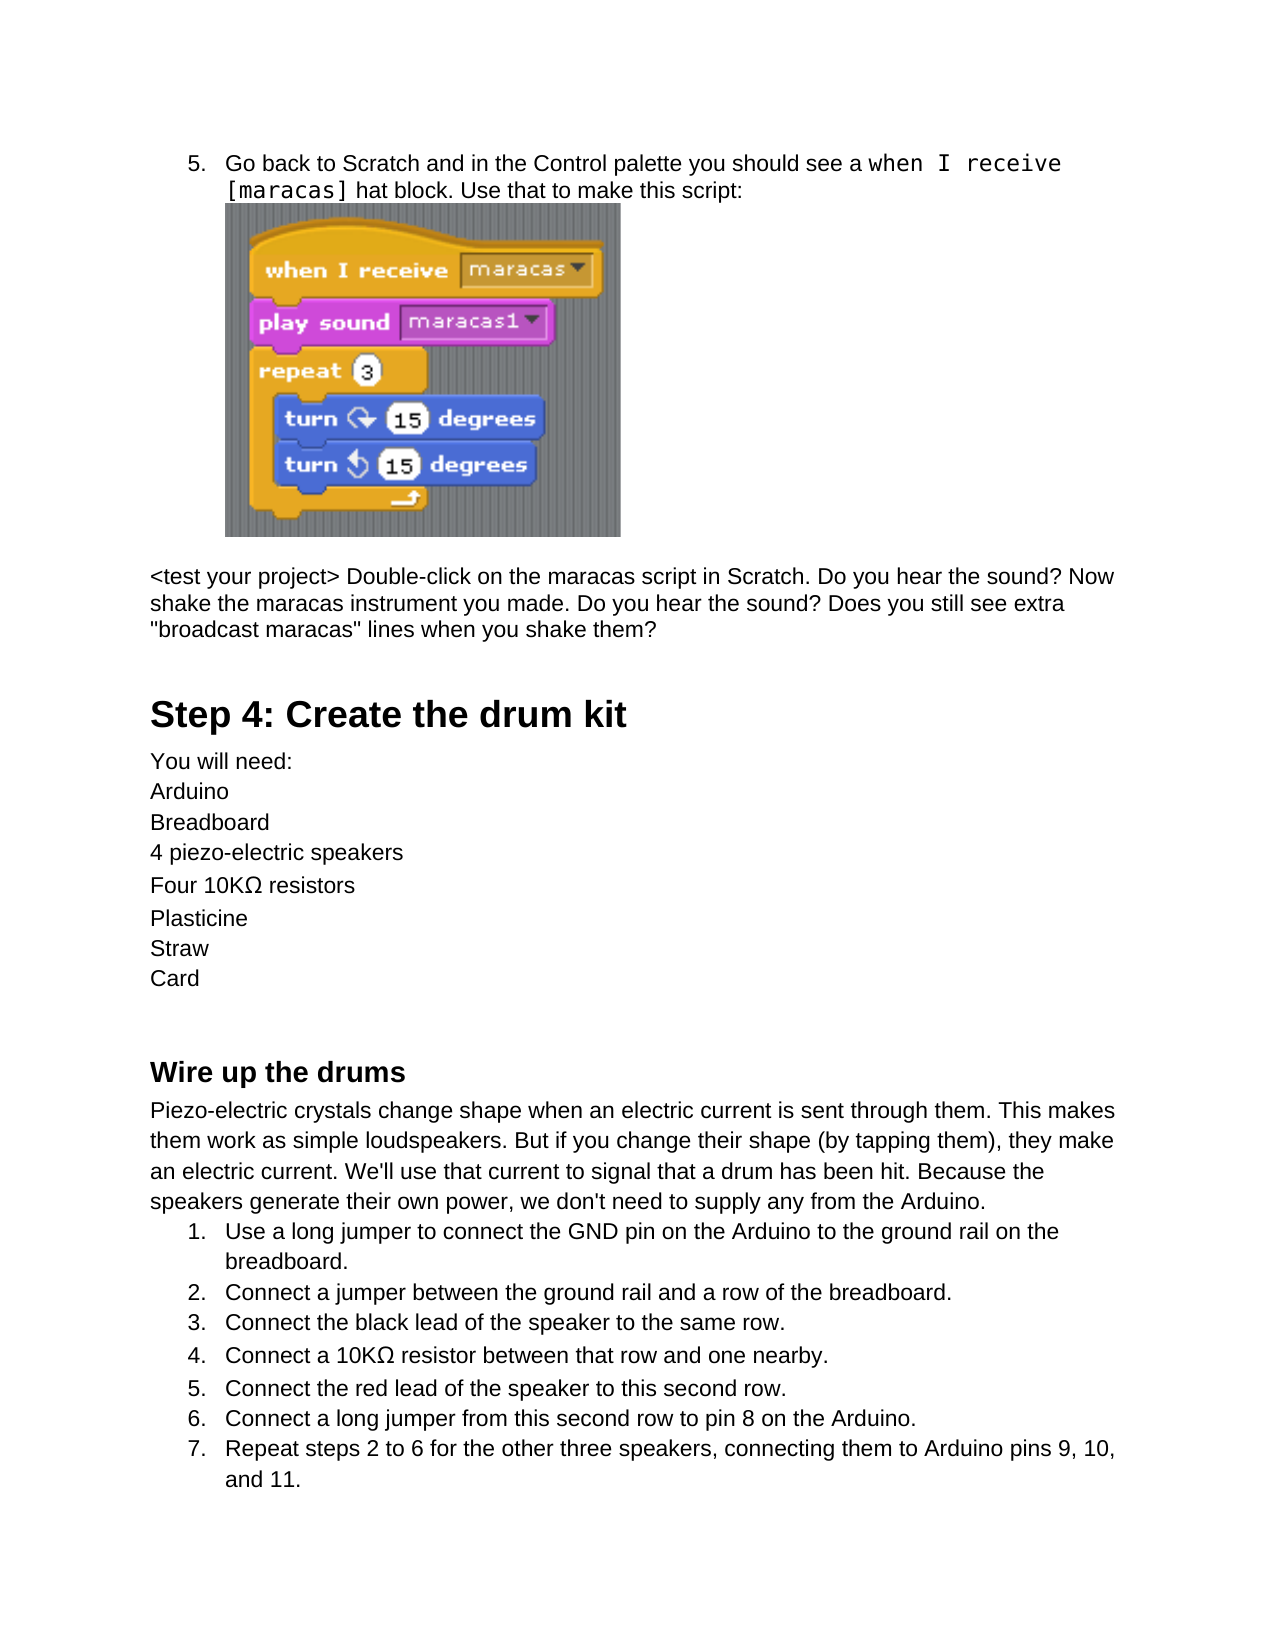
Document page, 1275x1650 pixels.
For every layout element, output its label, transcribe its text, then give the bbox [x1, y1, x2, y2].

list Connect a jumper between the ground rail and a row of the breadboard. [187, 1278, 1125, 1305]
list Go back to Scratch and in the Control palette you should see a when I receive [maracas] hat block. Use that to make this script: [187, 150, 1125, 537]
list Connect the black lead of the speaker to the same row. [187, 1309, 1125, 1335]
list Use a long jumper to connect the GND pin on the Arduino to the ground rail on the breadboard. [187, 1218, 1125, 1275]
subtitle Wire up the drums [150, 1055, 1125, 1089]
text Plasticine [150, 905, 1125, 931]
list Repeat steps 2 to 6 for the other three speakers, connecting them to Arduino pins 9, 10, and 11. [187, 1435, 1125, 1492]
text You will need: [150, 748, 1125, 774]
text Piezo-electric crystals change shape when an electric current is sent through them. This makes them work as simple loudspeakers. But if you change their shape (by tapping them), they make an electric current. We'll use that current to signal that a drum has been hit. Because the speakers generate their own power, we don't need to supply any from the Arduino. [150, 1097, 1125, 1214]
text Four 10KΩ resistors [150, 869, 1125, 900]
list Connect a 10KΩ resistor between that row and one nearby. [187, 1339, 1125, 1370]
list Connect a long jumper from this second row to pin 8 on the Arduino. [187, 1405, 1125, 1431]
text Card [150, 965, 1125, 992]
text Breadboard [150, 808, 1125, 835]
picture [225, 203, 621, 537]
text Arduino [150, 778, 1125, 804]
list Connect the red lead of the speaker to this second row. [187, 1375, 1125, 1401]
text <test your project> Double-click on the maracas script in Scratch. Do you hear the sound? Now shake the maracas instrument you made. Do you hear the sound? Does you still see extra "broadcast maracas" lines when you shake them? [150, 563, 1125, 642]
subtitle Step 4: Create the drum kit [150, 692, 1125, 736]
text Straw [150, 935, 1125, 961]
text 4 piezo-electric speakers [150, 839, 1125, 865]
